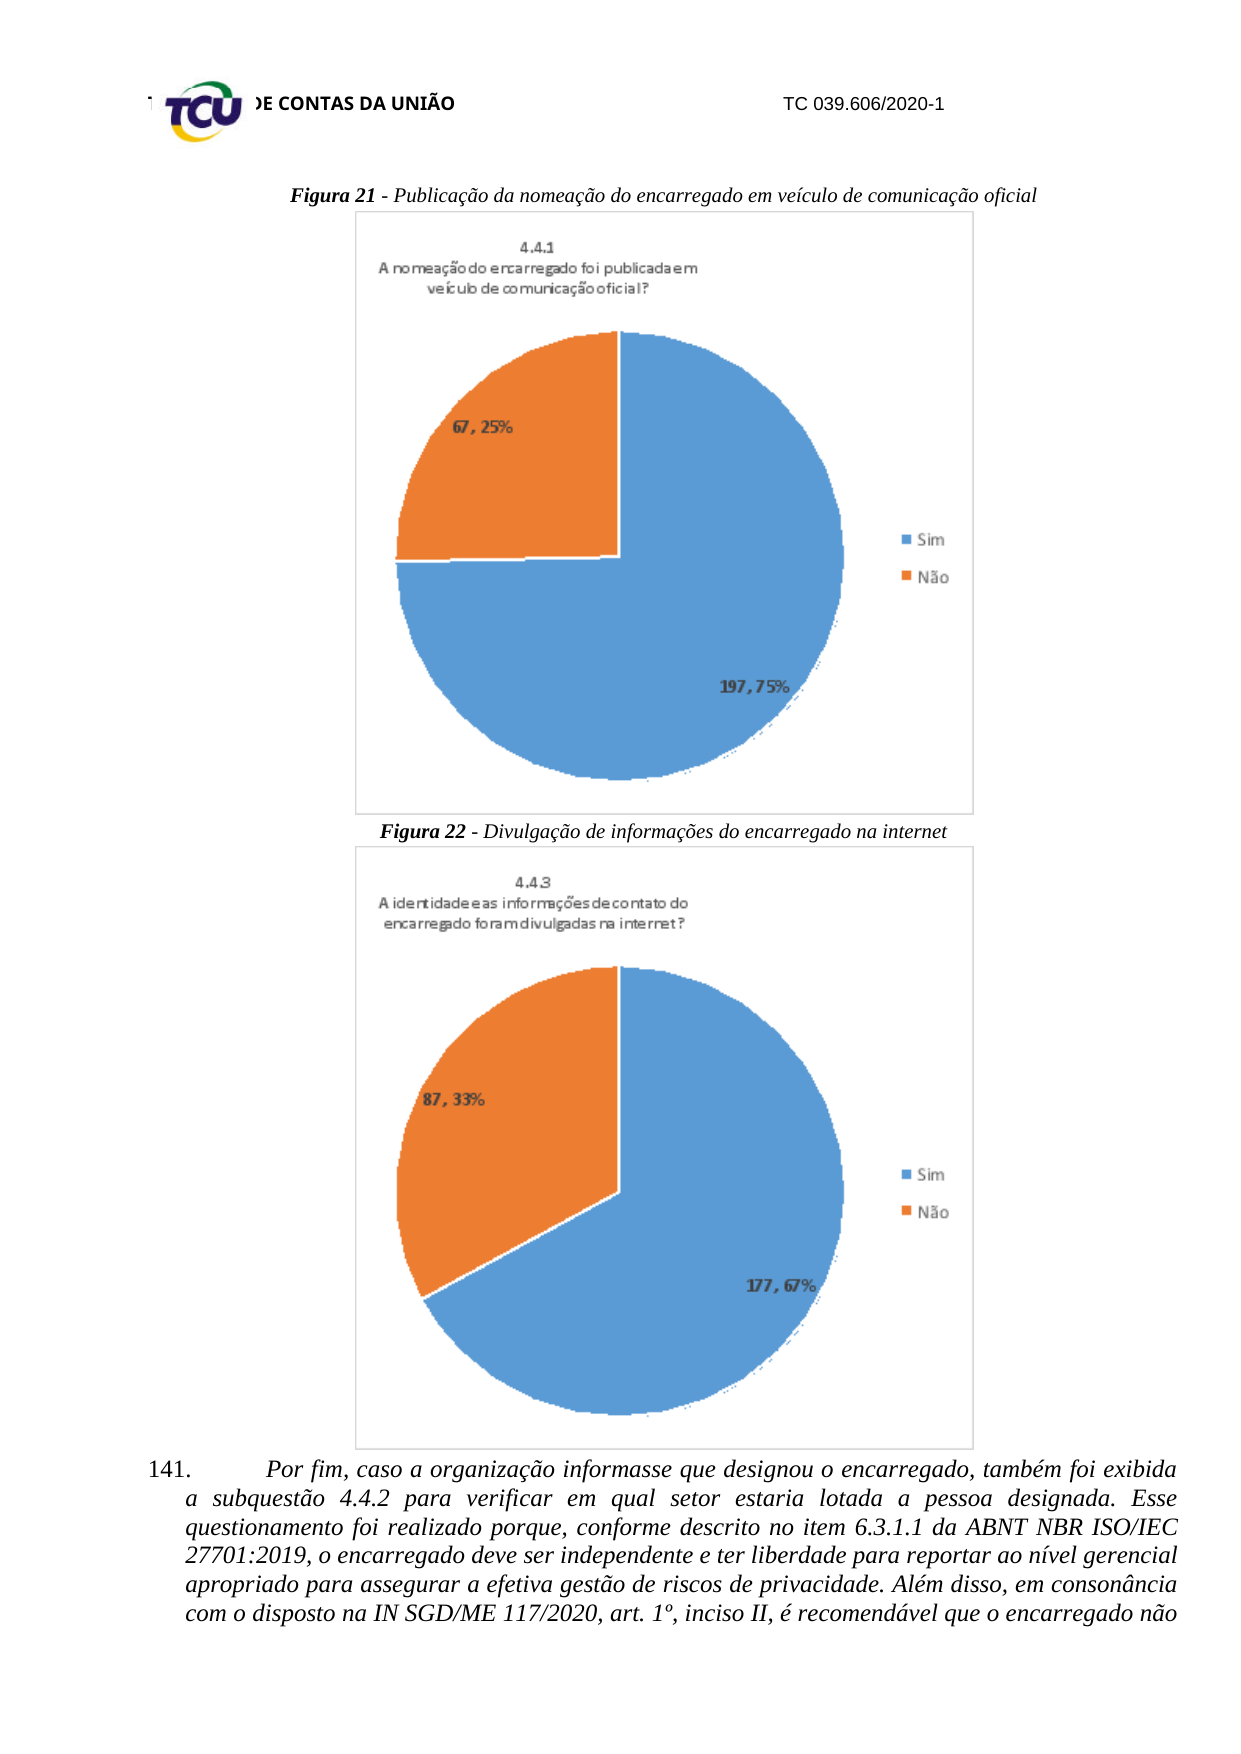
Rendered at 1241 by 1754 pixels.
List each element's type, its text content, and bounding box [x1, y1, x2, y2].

list Por fim, caso a organização informasse que designou o encarregado, também foi exibida a subquestão 4.4.2 para verificar em qual setor estaria lotada a pessoa designada. Esse questionamento foi realizado porque, conforme descrito no item 6.3.1.1 da ABNT NBR ISO/IEC 27701:2019, o encarregado deve ser independente e ter liberdade para reportar ao nível gerencial apropriado para assegurar a efetiva gestão de riscos de privacidade. Além disso, em consonância com o disposto na IN SGD/ME 117/2020, art. 1º, inciso II, é recomendável que o encarregado não [148, 1454, 1181, 1627]
text Figura 21 - Publicação da nomeação do encarregado em veículo de comunicação oficial [148, 183, 1181, 207]
text Figura 22 - Divulgação de informações do encarregado na internet [148, 819, 1181, 843]
